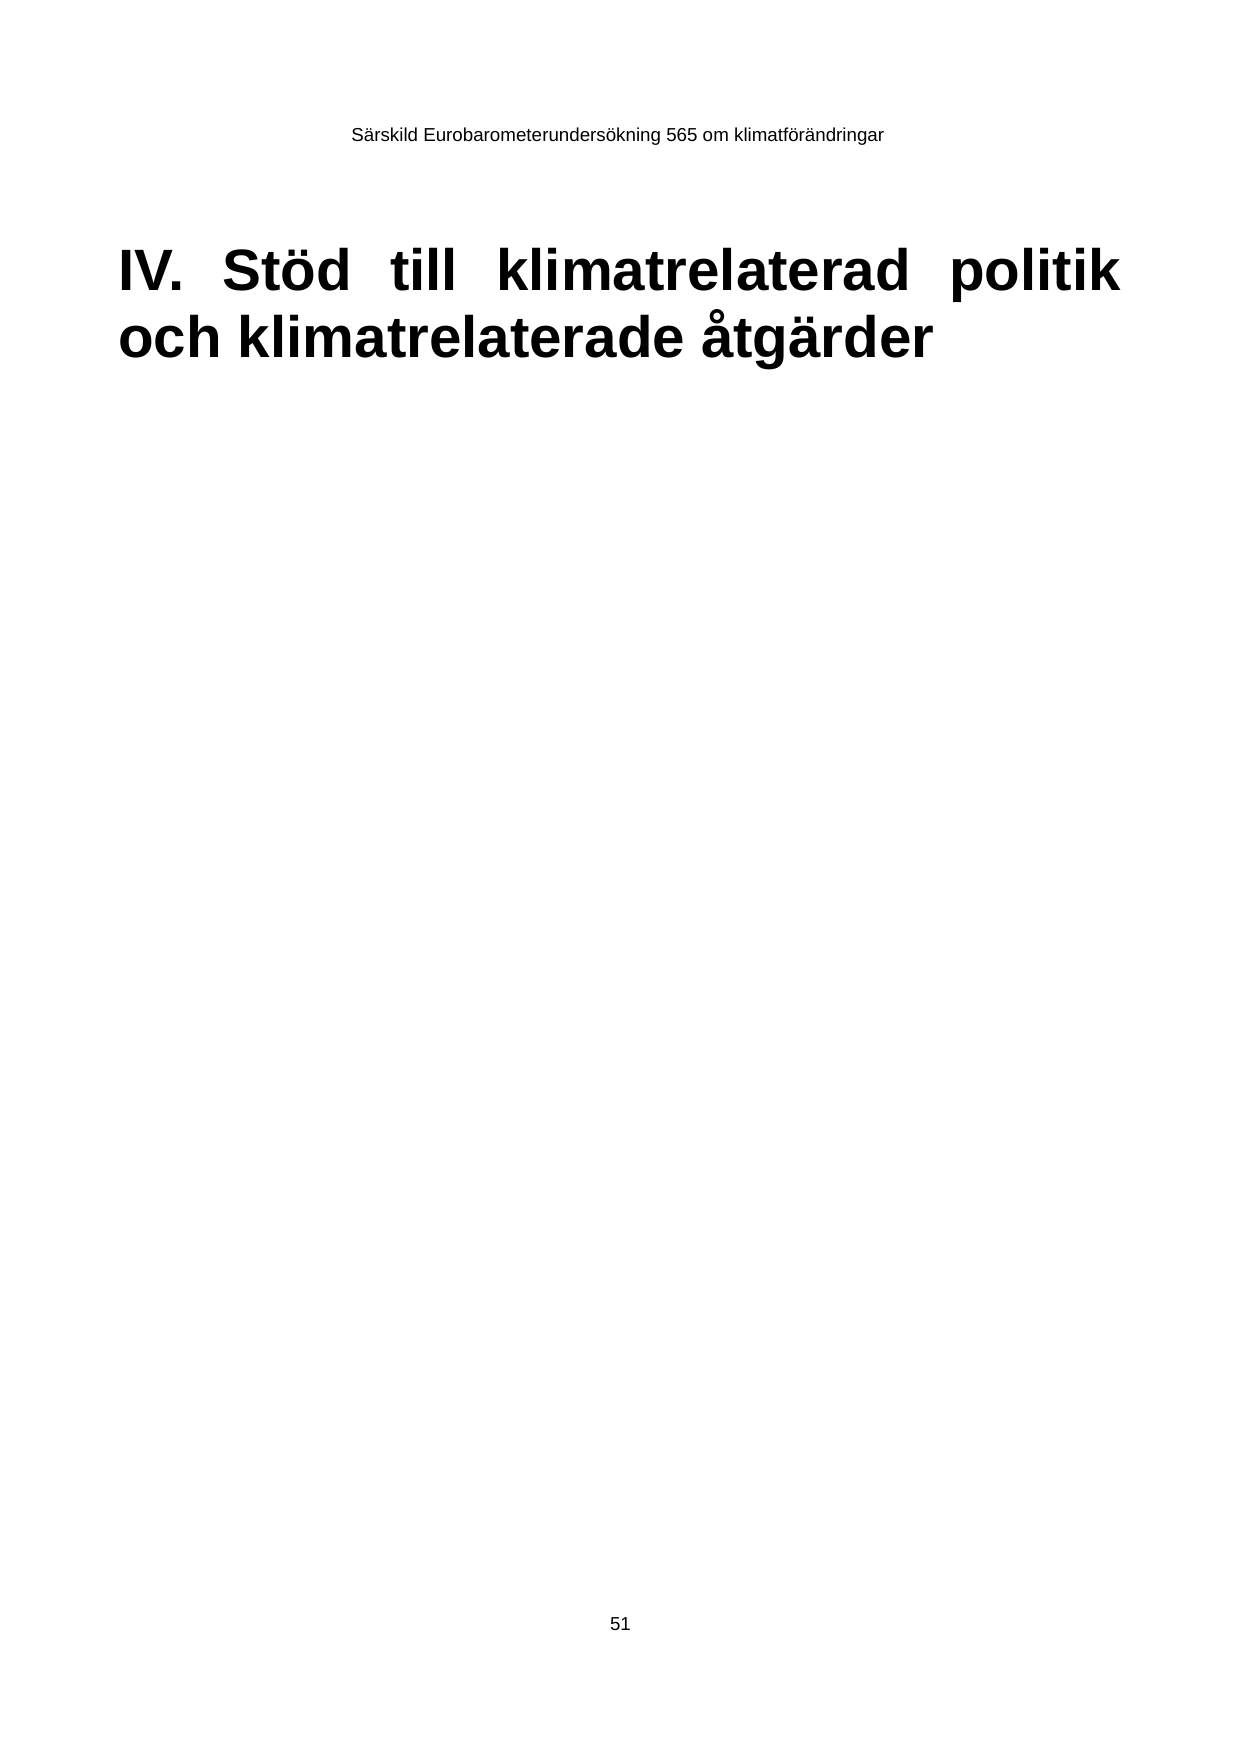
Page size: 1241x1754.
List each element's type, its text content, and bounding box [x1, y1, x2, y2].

subtitle IV. Stöd till klimatrelaterad politik och klimatrelaterade åtgärder [118, 236, 1122, 370]
